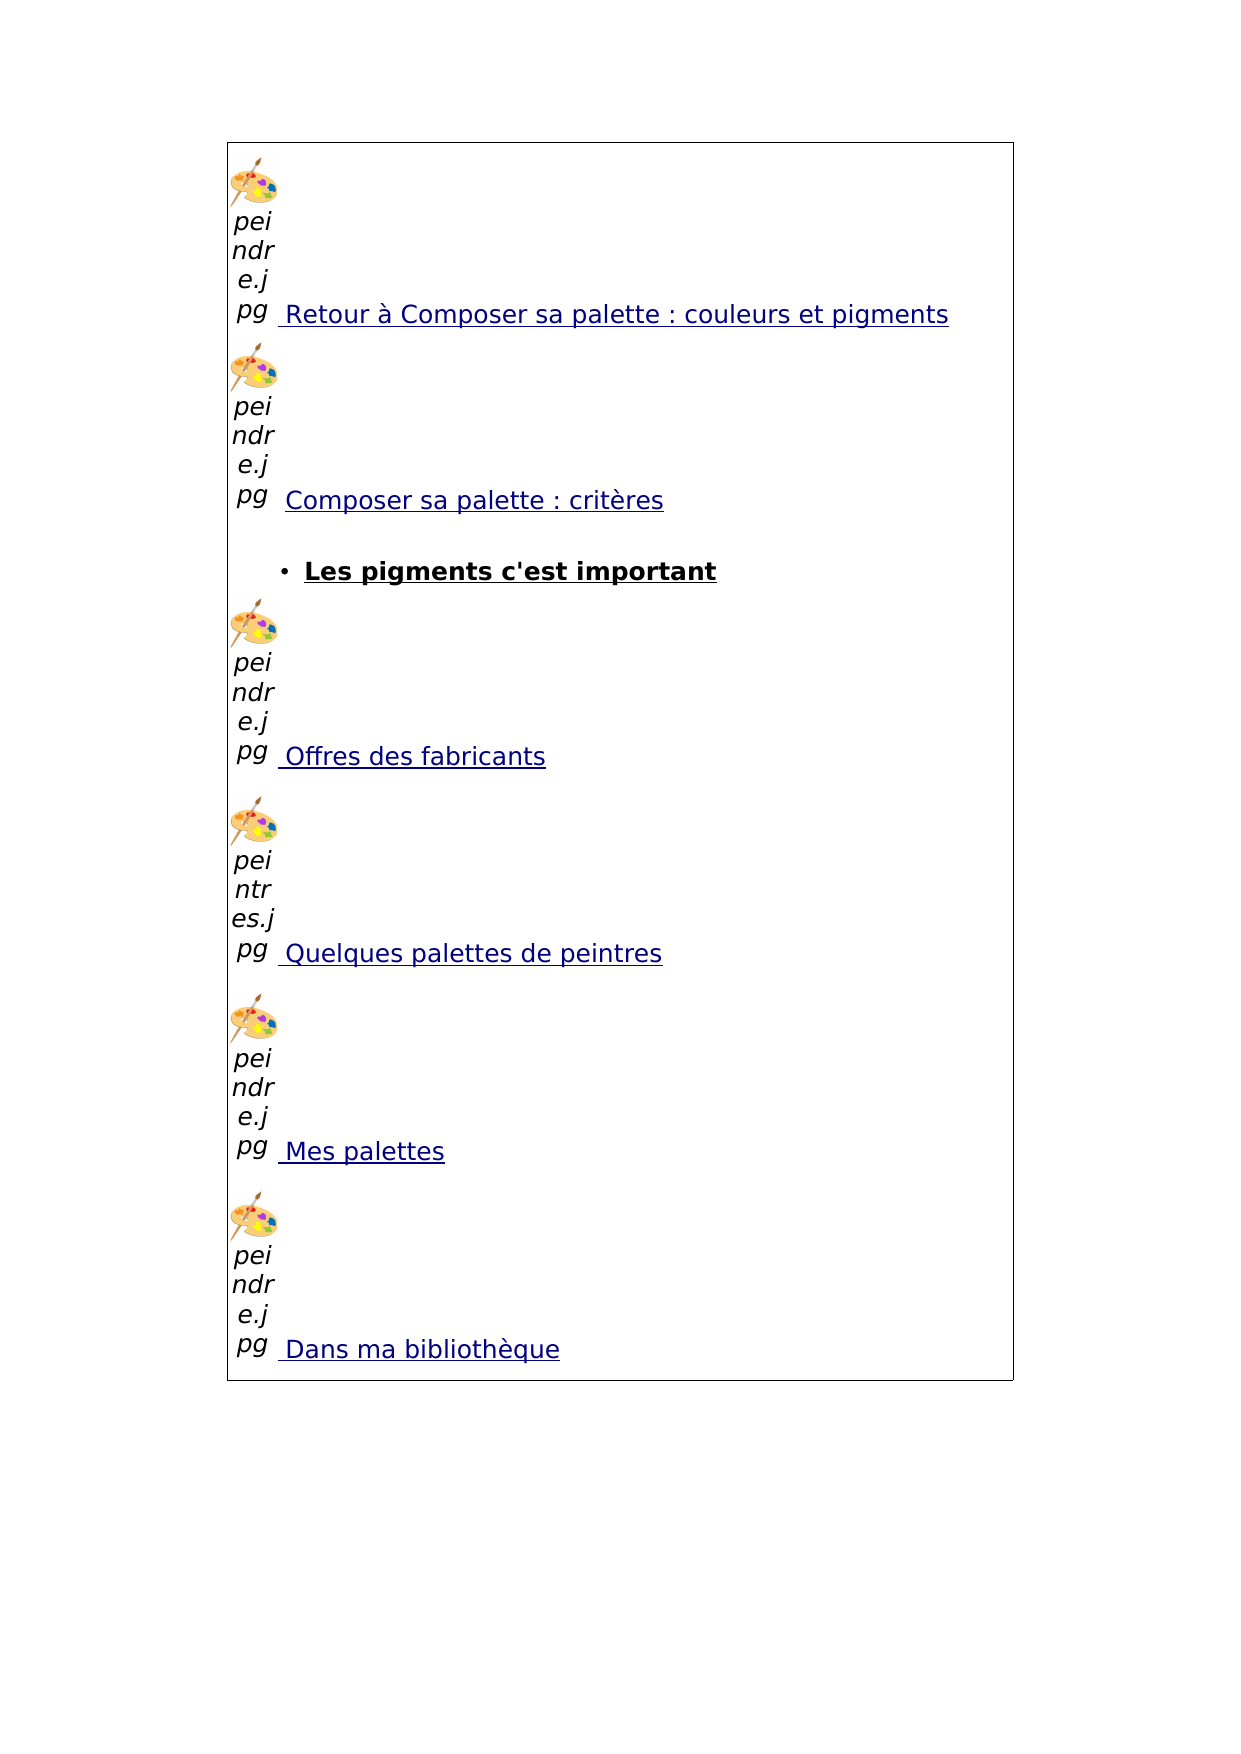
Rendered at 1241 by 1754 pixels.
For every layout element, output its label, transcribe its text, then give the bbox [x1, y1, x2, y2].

picture [230, 157, 278, 208]
picture [230, 993, 278, 1044]
picture [230, 342, 278, 393]
picture [230, 796, 278, 847]
table_header Retour à Composer sa palette : couleurs et pigments Composer sa palette : critères Les pigments c'est important Offres des fabricants Quelques palettes de peintres Mes palettes Dans ma bibliothèque [228, 143, 1013, 1379]
picture [230, 1191, 278, 1242]
picture [230, 598, 278, 649]
